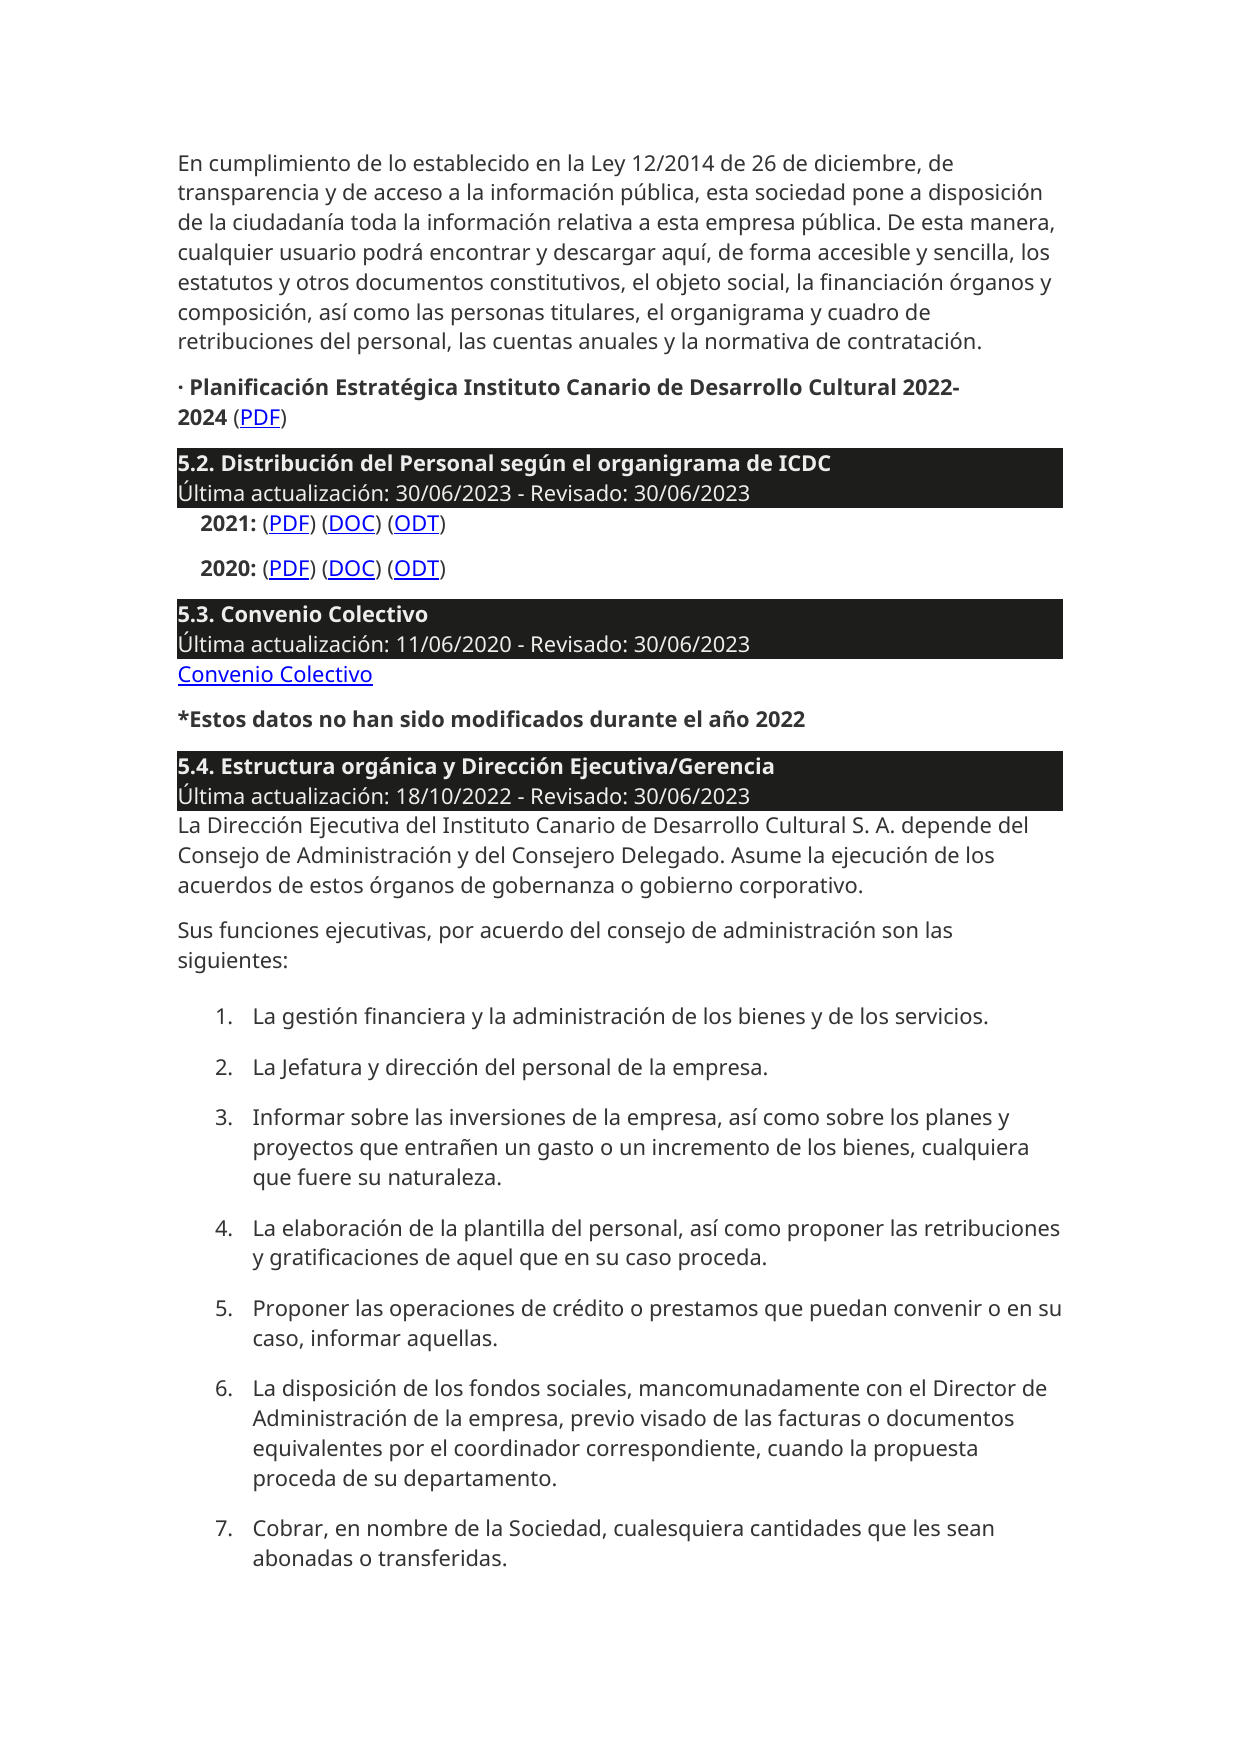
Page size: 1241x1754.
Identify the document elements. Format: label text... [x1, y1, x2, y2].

text 5.4. Estructura orgánica y Dirección Ejecutiva/Gerencia [177, 751, 1063, 781]
text La Dirección Ejecutiva del Instituto Canario de Desarrollo Cultural S. A. depende del Consejo de Administración y del Consejero Delegado. Asume la ejecución de los acuerdos de estos órganos de gobernanza o gobierno corporativo. [177, 811, 1063, 900]
text En cumplimiento de lo establecido en la Ley 12/2014 de 26 de diciembre, de transparencia y de acceso a la información pública, esta sociedad pone a disposición de la ciudadanía toda la información relativa a esta empresa pública. De esta manera, cualquier usuario podrá encontrar y descargar aquí, de forma accesible y sencilla, los estatutos y otros documentos constitutivos, el objeto social, la financiación órganos y composición, así como las personas titulares, el organigrama y cuadro de retribuciones del personal, las cuentas anuales y la normativa de contratación. [177, 148, 1063, 356]
text Sus funciones ejecutivas, por acuerdo del consejo de administración son las siguientes: [177, 916, 1063, 975]
list La Jefatura y dirección del personal de la empresa. [215, 1052, 1063, 1082]
text · Planificación Estratégica Instituto Canario de Desarrollo Cultural 2022-2024 (PDF) [177, 372, 1063, 431]
list La disposición de los fondos sociales, mancomunadamente con el Director de Administración de la empresa, previo visado de las facturas o documentos equivalentes por el coordinador correspondiente, cuando la propuesta proceda de su departamento. [215, 1373, 1063, 1493]
text Última actualización: 18/10/2022 - Revisado: 30/06/2023 [177, 781, 1063, 811]
text 2021: (PDF) (DOC) (ODT) [177, 508, 1063, 537]
text Última actualización: 30/06/2023 - Revisado: 30/06/2023 [177, 478, 1063, 508]
text Última actualización: 11/06/2020 - Revisado: 30/06/2023 [177, 629, 1063, 659]
list Cobrar, en nombre de la Sociedad, cualesquiera cantidades que les sean abonadas o transferidas. [215, 1513, 1063, 1573]
list La elaboración de la plantilla del personal, así como proponer las retribuciones y gratificaciones de aquel que en su caso proceda. [215, 1213, 1063, 1272]
text 5.3. Convenio Colectivo [177, 599, 1063, 629]
list La gestión financiera y la administración de los bienes y de los servicios. [215, 1001, 1063, 1031]
text Convenio Colectivo [177, 659, 1063, 689]
list Informar sobre las inversiones de la empresa, así como sobre los planes y proyectos que entrañen un gasto o un incremento de los bienes, cualquiera que fuere su naturaleza. [215, 1102, 1063, 1192]
list Proponer las operaciones de crédito o prestamos que puedan convenir o en su caso, informar aquellas. [215, 1293, 1063, 1353]
text 5.2. Distribución del Personal según el organigrama de ICDC [177, 448, 1063, 478]
text *Estos datos no han sido modificados durante el año 2022 [177, 704, 1063, 734]
text 2020: (PDF) (DOC) (ODT) [177, 553, 1063, 583]
